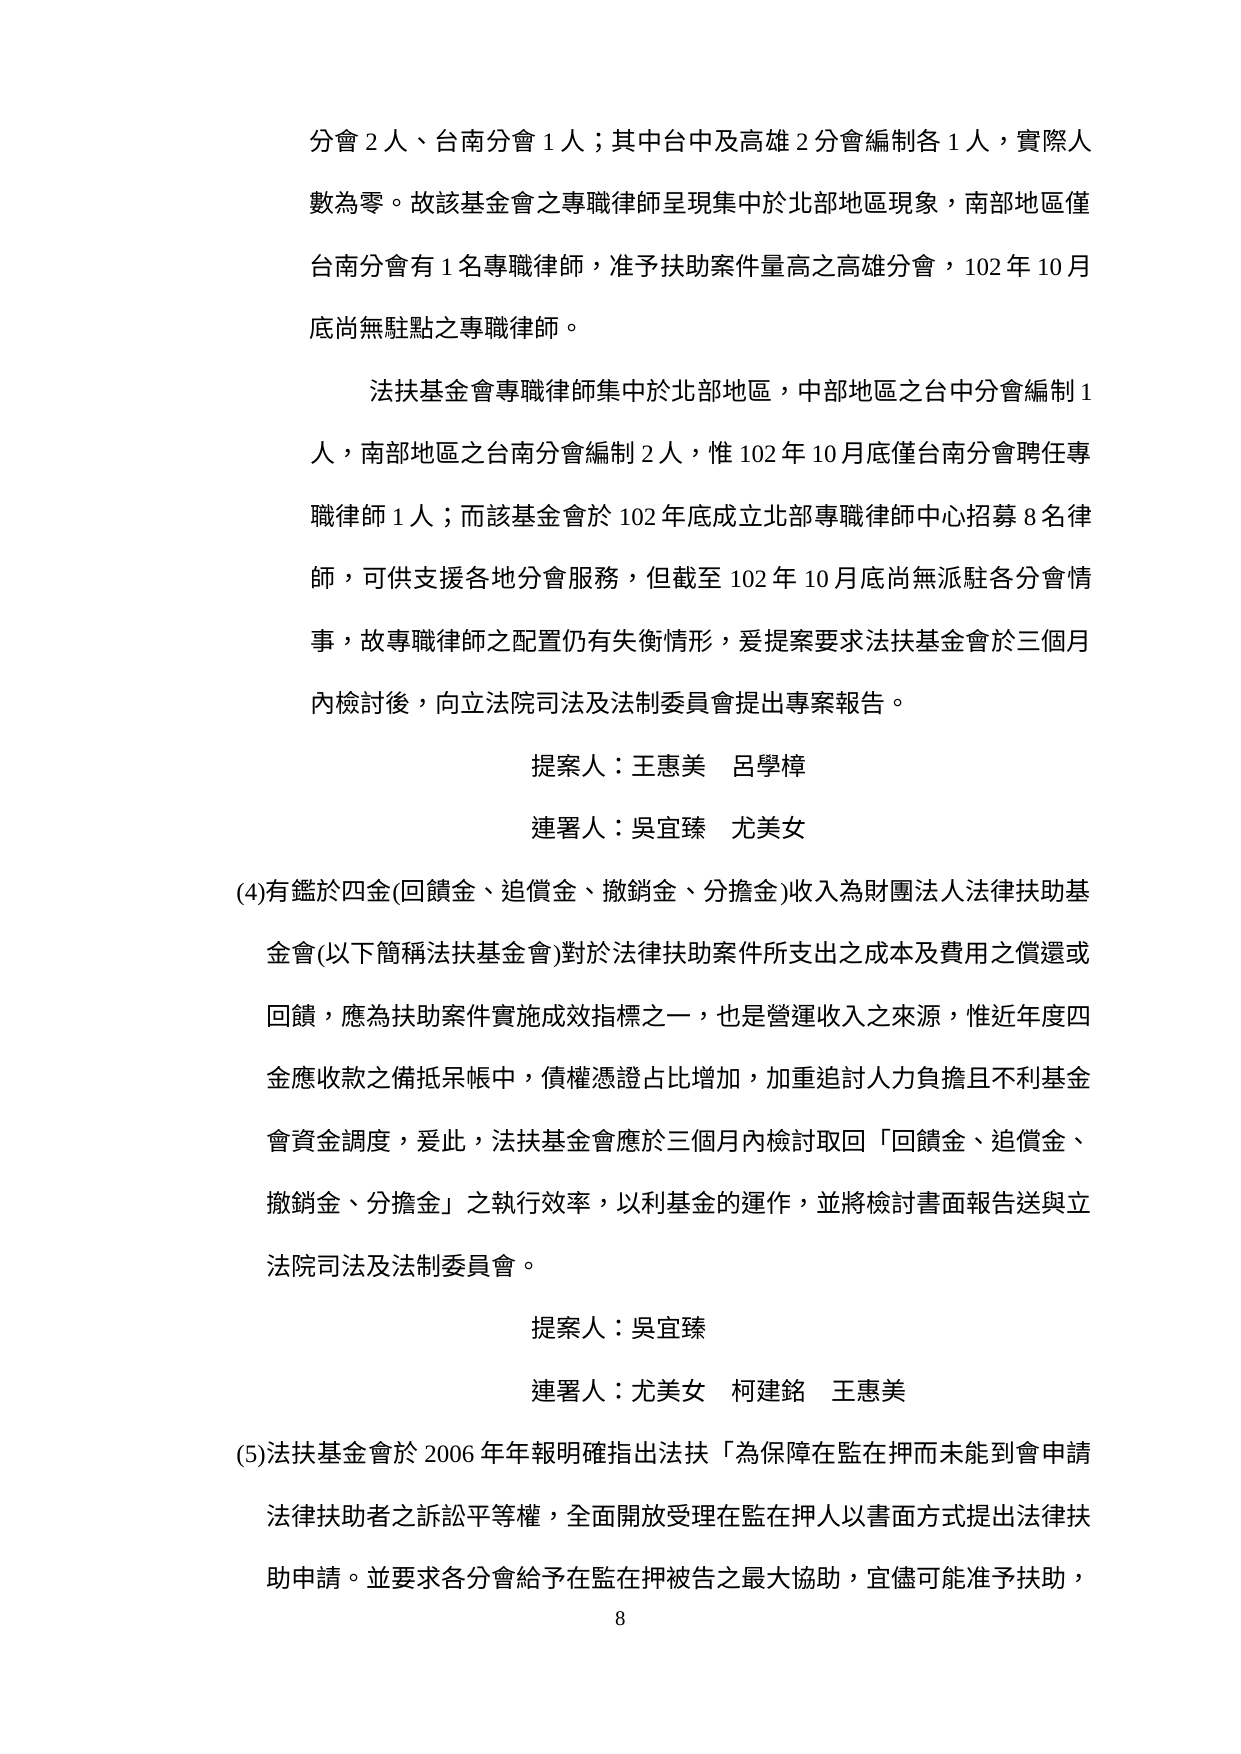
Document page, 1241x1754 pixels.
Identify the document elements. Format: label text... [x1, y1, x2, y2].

text 提案人：王惠美 呂學樟 [177, 722, 1092, 785]
text 法扶基金會專職律師集中於北部地區，中部地區之台中分會編制1人，南部地區之台南分會編制2人，惟102年10月底僅台南分會聘任專職律師1人；而該基金會於102年底成立北部專職律師中心招募8名律師，可供支援各地分會服務，但截至102年10月底尚無派駐各分會情事，故專職律師之配置仍有失衡情形，爰提案要求法扶基金會於三個月內檢討後，向立法院司法及法制委員會提出專案報告。 [310, 347, 1092, 722]
text 分會2人、台南分會1人；其中台中及高雄2分會編制各1人，實際人數為零。故該基金會之專職律師呈現集中於北部地區現象，南部地區僅台南分會有1名專職律師，准予扶助案件量高之高雄分會，102年10月底尚無駐點之專職律師。 [281, 97, 1092, 347]
text (5)法扶基金會於2006年年報明確指出法扶「為保障在監在押而未能到會申請法律扶助者之訴訟平等權，全面開放受理在監在押人以書面方式提出法律扶助申請。並要求各分會給予在監在押被告之最大協助，宜儘可能准予扶助，更安排桃園、新竹、苗栗、台中、南投、彰化、嘉義及宜蘭分會，並實施定期或不定期安排律師進入監所與在監在押人進行法律諮詢，或直接進行審查、評議，以決定扶助與否。」惟此項業務日漸萎縮，直至2011年法扶基金會年報僅有台南分會辦理受刑人及收容人之宣導，顯未積極辦理此項業務，考量受刑人與收容人之人身自由受全面剝奪，屬特別無自救能力之人，其相關法律資源之提供更顯重要，且我國受刑人人數亦逐年上升，法扶未因應提升扶助量，相關業務反呈萎縮，顯見法扶之官僚，爰建議法扶基金會檢討各分會辦理監所宣傳之業務規劃，並向立法院司法及法制委員會提出報告。 [236, 1410, 1092, 1597]
text 連署人：尤美女 柯建銘 王惠美 [177, 1347, 1092, 1410]
text 連署人：吳宜臻 尤美女 [177, 785, 1092, 847]
text 提案人：吳宜臻 [177, 1285, 1092, 1347]
text (4)有鑑於四金(回饋金、追償金、撤銷金、分擔金)收入為財團法人法律扶助基金會(以下簡稱法扶基金會)對於法律扶助案件所支出之成本及費用之償還或回饋，應為扶助案件實施成效指標之一，也是營運收入之來源，惟近年度四金應收款之備抵呆帳中，債權憑證占比增加，加重追討人力負擔且不利基金會資金調度，爰此，法扶基金會應於三個月內檢討取回「回饋金、追償金、撤銷金、分擔金」之執行效率，以利基金的運作，並將檢討書面報告送與立法院司法及法制委員會。 [236, 847, 1092, 1285]
